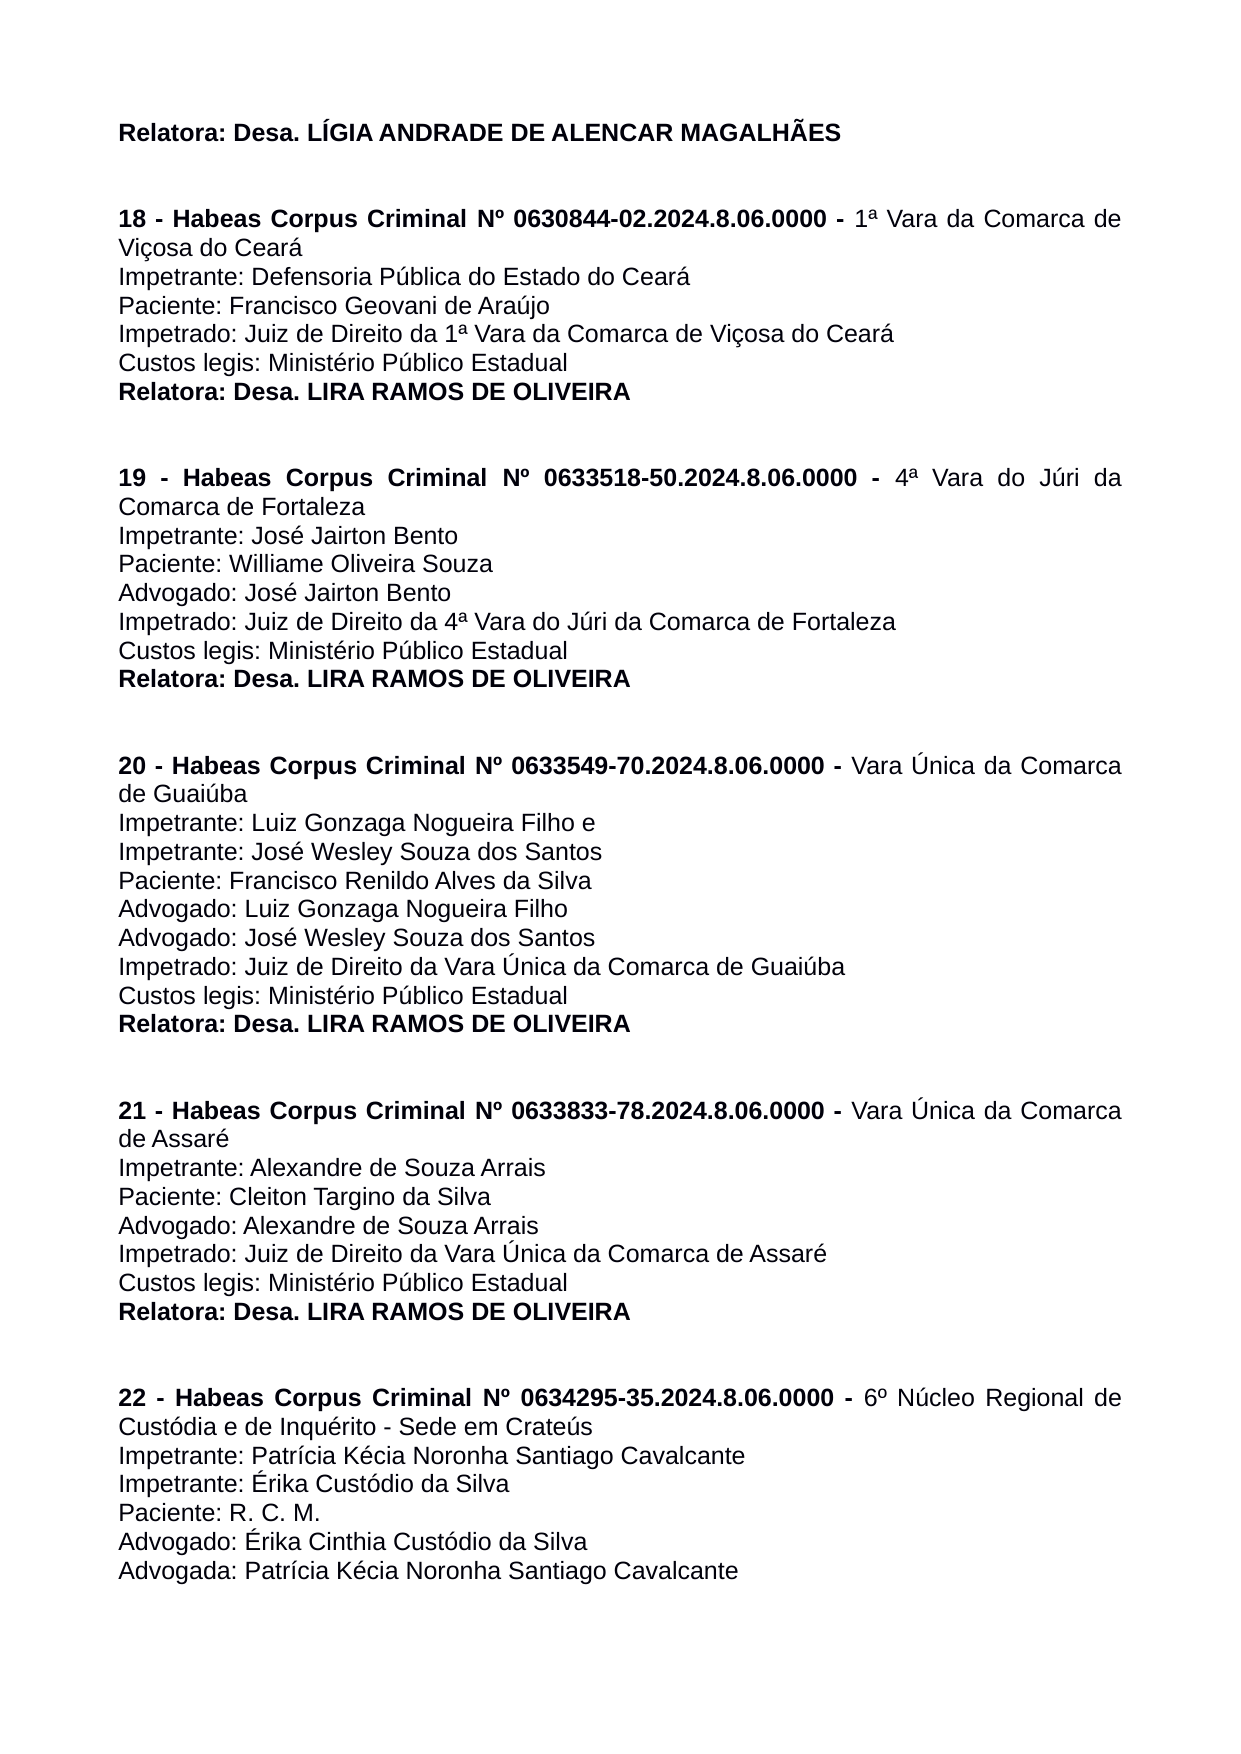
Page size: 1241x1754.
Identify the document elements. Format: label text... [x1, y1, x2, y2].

text Relatora: Desa. LIRA RAMOS DE OLIVEIRA [118, 664, 1122, 693]
text Advogado: José Jairton Bento [118, 578, 1122, 607]
text Advogado: Alexandre de Souza Arrais [118, 1211, 1122, 1239]
text Advogado: Érika Cinthia Custódio da Silva [118, 1527, 1122, 1556]
text Impetrante: José Jairton Bento [118, 521, 1122, 549]
text 19 - Habeas Corpus Criminal Nº 0633518-50.2024.8.06.0000 - 4ª Vara do Júri da Comarca de Fortaleza [118, 463, 1122, 521]
text Custos legis: Ministério Público Estadual [118, 348, 1122, 377]
text Advogado: Luiz Gonzaga Nogueira Filho [118, 894, 1122, 923]
text Impetrado: Juiz de Direito da 1ª Vara da Comarca de Viçosa do Ceará [118, 319, 1122, 348]
text Paciente: Cleiton Targino da Silva [118, 1182, 1122, 1211]
text Relatora: Desa. LIRA RAMOS DE OLIVEIRA [118, 1009, 1122, 1038]
text Relatora: Desa. LIRA RAMOS DE OLIVEIRA [118, 1297, 1122, 1326]
text Paciente: Francisco Geovani de Araújo [118, 291, 1122, 319]
text Impetrante: Luiz Gonzaga Nogueira Filho e [118, 808, 1122, 837]
text Advogada: Patrícia Kécia Noronha Santiago Cavalcante [118, 1556, 1122, 1584]
text Impetrante: Defensoria Pública do Estado do Ceará [118, 262, 1122, 291]
text 20 - Habeas Corpus Criminal Nº 0633549-70.2024.8.06.0000 - Vara Única da Comarca de Guaiúba [118, 751, 1122, 808]
text Impetrado: Juiz de Direito da Vara Única da Comarca de Guaiúba [118, 952, 1122, 981]
text Impetrante: Alexandre de Souza Arrais [118, 1153, 1122, 1182]
text Impetrante: Patrícia Kécia Noronha Santiago Cavalcante [118, 1441, 1122, 1469]
text Impetrado: Juiz de Direito da Vara Única da Comarca de Assaré [118, 1239, 1122, 1268]
text 18 - Habeas Corpus Criminal Nº 0630844-02.2024.8.06.0000 - 1ª Vara da Comarca de Viçosa do Ceará [118, 204, 1122, 262]
text Paciente: Francisco Renildo Alves da Silva [118, 866, 1122, 894]
text Custos legis: Ministério Público Estadual [118, 981, 1122, 1009]
text Impetrante: José Wesley Souza dos Santos [118, 837, 1122, 866]
text Relatora: Desa. LIRA RAMOS DE OLIVEIRA [118, 377, 1122, 406]
text Impetrante: Érika Custódio da Silva [118, 1469, 1122, 1498]
text Relatora: Desa. LÍGIA ANDRADE DE ALENCAR MAGALHÃES [118, 118, 1122, 147]
text Custos legis: Ministério Público Estadual [118, 636, 1122, 664]
text Paciente: R. C. M. [118, 1498, 1122, 1527]
text Paciente: Williame Oliveira Souza [118, 549, 1122, 578]
text 22 - Habeas Corpus Criminal Nº 0634295-35.2024.8.06.0000 - 6º Núcleo Regional de Custódia e de Inquérito - Sede em Crateús [118, 1383, 1122, 1441]
text Advogado: José Wesley Souza dos Santos [118, 923, 1122, 952]
text 21 - Habeas Corpus Criminal Nº 0633833-78.2024.8.06.0000 - Vara Única da Comarca de Assaré [118, 1096, 1122, 1153]
text Custos legis: Ministério Público Estadual [118, 1268, 1122, 1297]
text Impetrado: Juiz de Direito da 4ª Vara do Júri da Comarca de Fortaleza [118, 607, 1122, 636]
